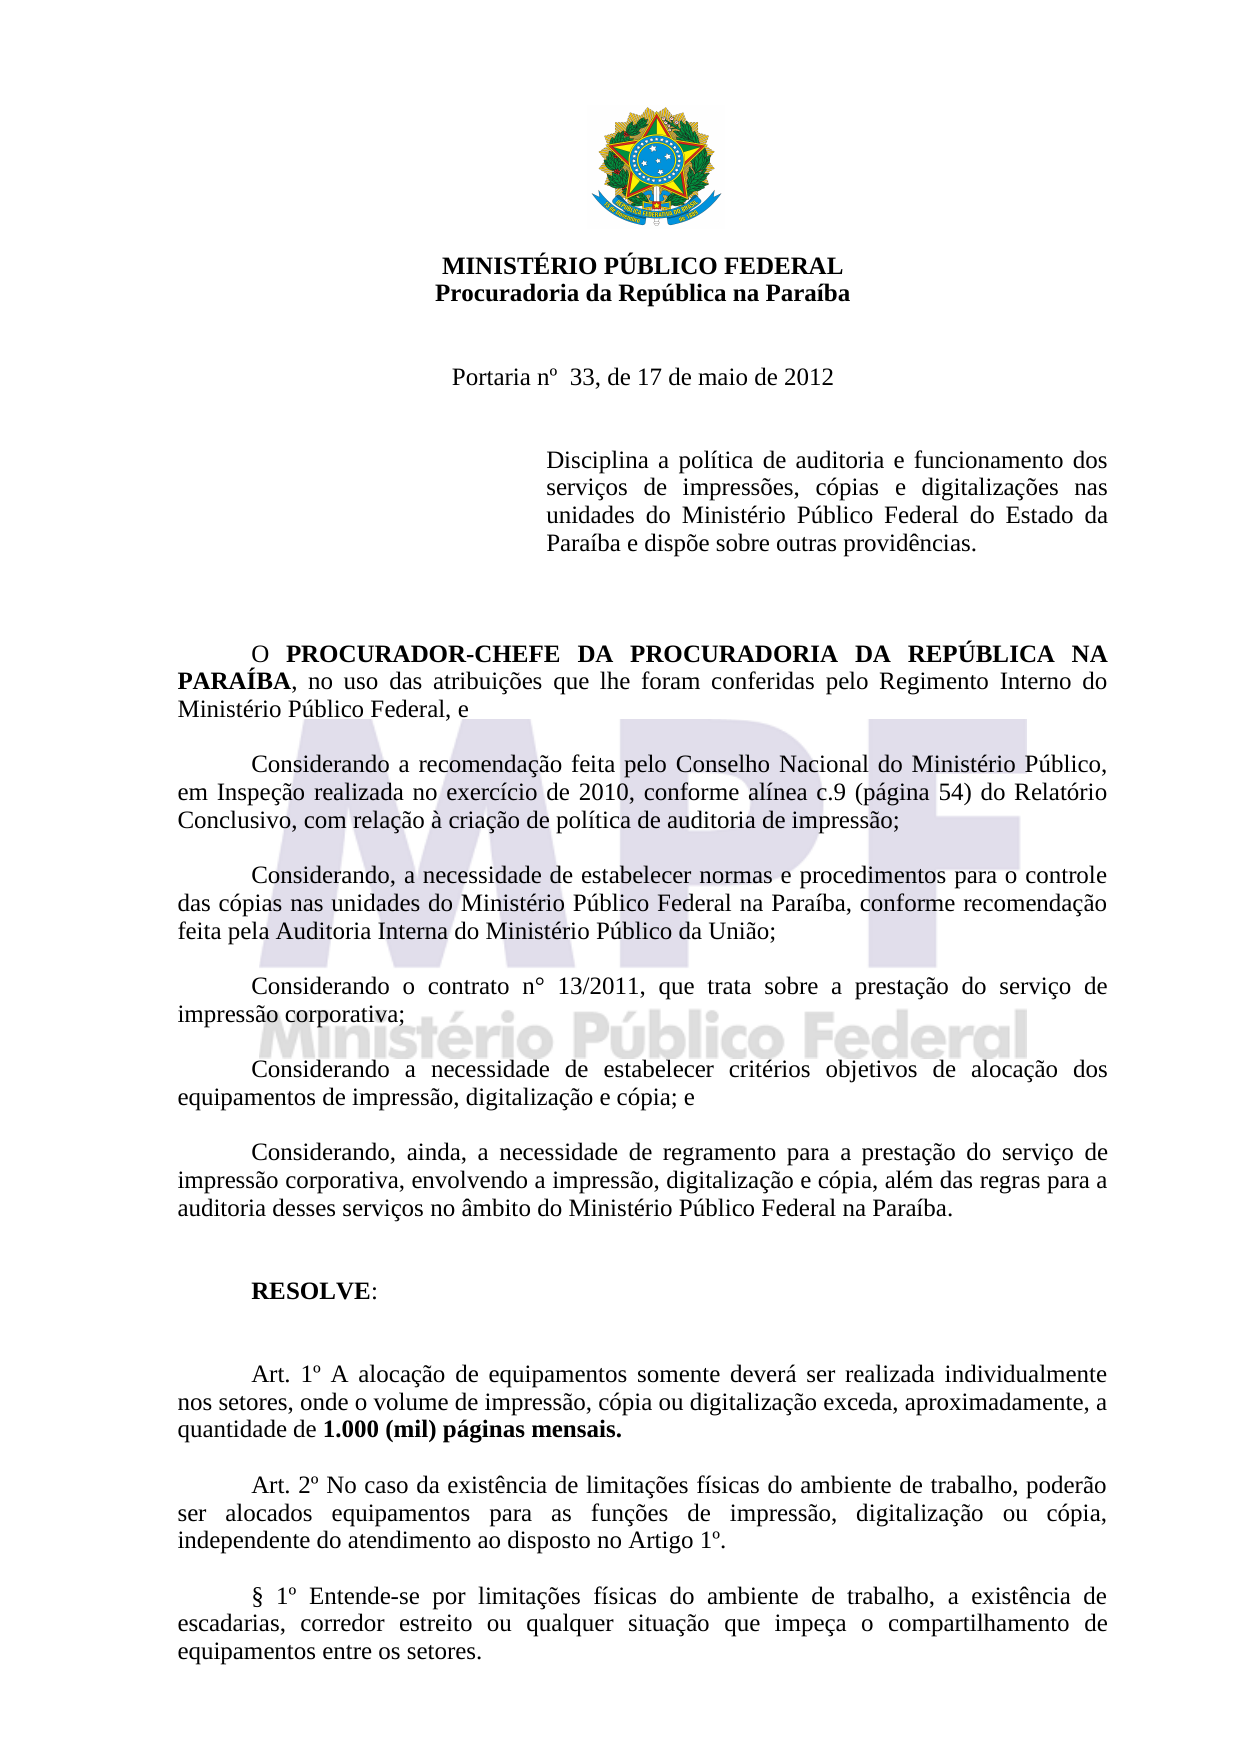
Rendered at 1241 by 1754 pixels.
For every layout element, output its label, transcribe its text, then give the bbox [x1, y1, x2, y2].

text RESOLVE: [177, 1277, 1108, 1305]
text Considerando o contrato n° 13/2011, que trata sobre a prestação do serviço de impressão corporativa; [177, 972, 1108, 1028]
text Portaria nº 33, de 17 de maio de 2012 [177, 363, 1108, 390]
text Considerando, a necessidade de estabelecer normas e procedimentos para o controle das cópias nas unidades do Ministério Público Federal na Paraíba, conforme recomendação feita pela Auditoria Interna do Ministério Público da União; [177, 861, 1108, 944]
text § 1º Entende-se por limitações físicas do ambiente de trabalho, a existência de escadarias, corredor estreito ou qualquer situação que impeça o compartilhamento de equipamentos entre os setores. [177, 1582, 1108, 1665]
text MINISTÉRIO PÚBLICO FEDERAL [177, 252, 1108, 279]
text Considerando a recomendação feita pelo Conselho Nacional do Ministério Público, em Inspeção realizada no exercício de 2010, conforme alínea c.9 (página 54) do Relatório Conclusivo, com relação à criação de política de auditoria de impressão; [177, 751, 1108, 834]
picture [259, 834, 1027, 861]
text Disciplina a política de auditoria e funcionamento dos serviços de impressões, cópias e digitalizações nas unidades do Ministério Público Federal do Estado da Paraíba e dispõe sobre outras providências. [546, 446, 1108, 557]
text Considerando, ainda, a necessidade de regramento para a prestação do serviço de impressão corporativa, envolvendo a impressão, digitalização e cópia, além das regras para a auditoria desses serviços no âmbito do Ministério Público Federal na Paraíba. [177, 1138, 1108, 1222]
picture [587, 105, 726, 229]
picture [259, 1028, 1027, 1055]
text Art. 1º A alocação de equipamentos somente deverá ser realizada individualmente nos setores, onde o volume de impressão, cópia ou digitalização exceda, aproximadamente, a quantidade de 1.000 (mil) páginas mensais. [177, 1360, 1108, 1443]
picture [259, 944, 1027, 972]
picture [259, 723, 1027, 751]
text Art. 2º No caso da existência de limitações físicas do ambiente de trabalho, poderão ser alocados equipamentos para as funções de impressão, digitalização ou cópia, independente do atendimento ao disposto no Artigo 1º. [177, 1471, 1108, 1554]
text Considerando a necessidade de estabelecer critérios objetivos de alocação dos equipamentos de impressão, digitalização e cópia; e [177, 1055, 1108, 1111]
text O PROCURADOR-CHEFE DA PROCURADORIA DA REPÚBLICA NA PARAÍBA, no uso das atribuições que lhe foram conferidas pelo Regimento Interno do Ministério Público Federal, e [177, 640, 1108, 723]
subtitle Procuradoria da República na Paraíba [177, 279, 1108, 307]
